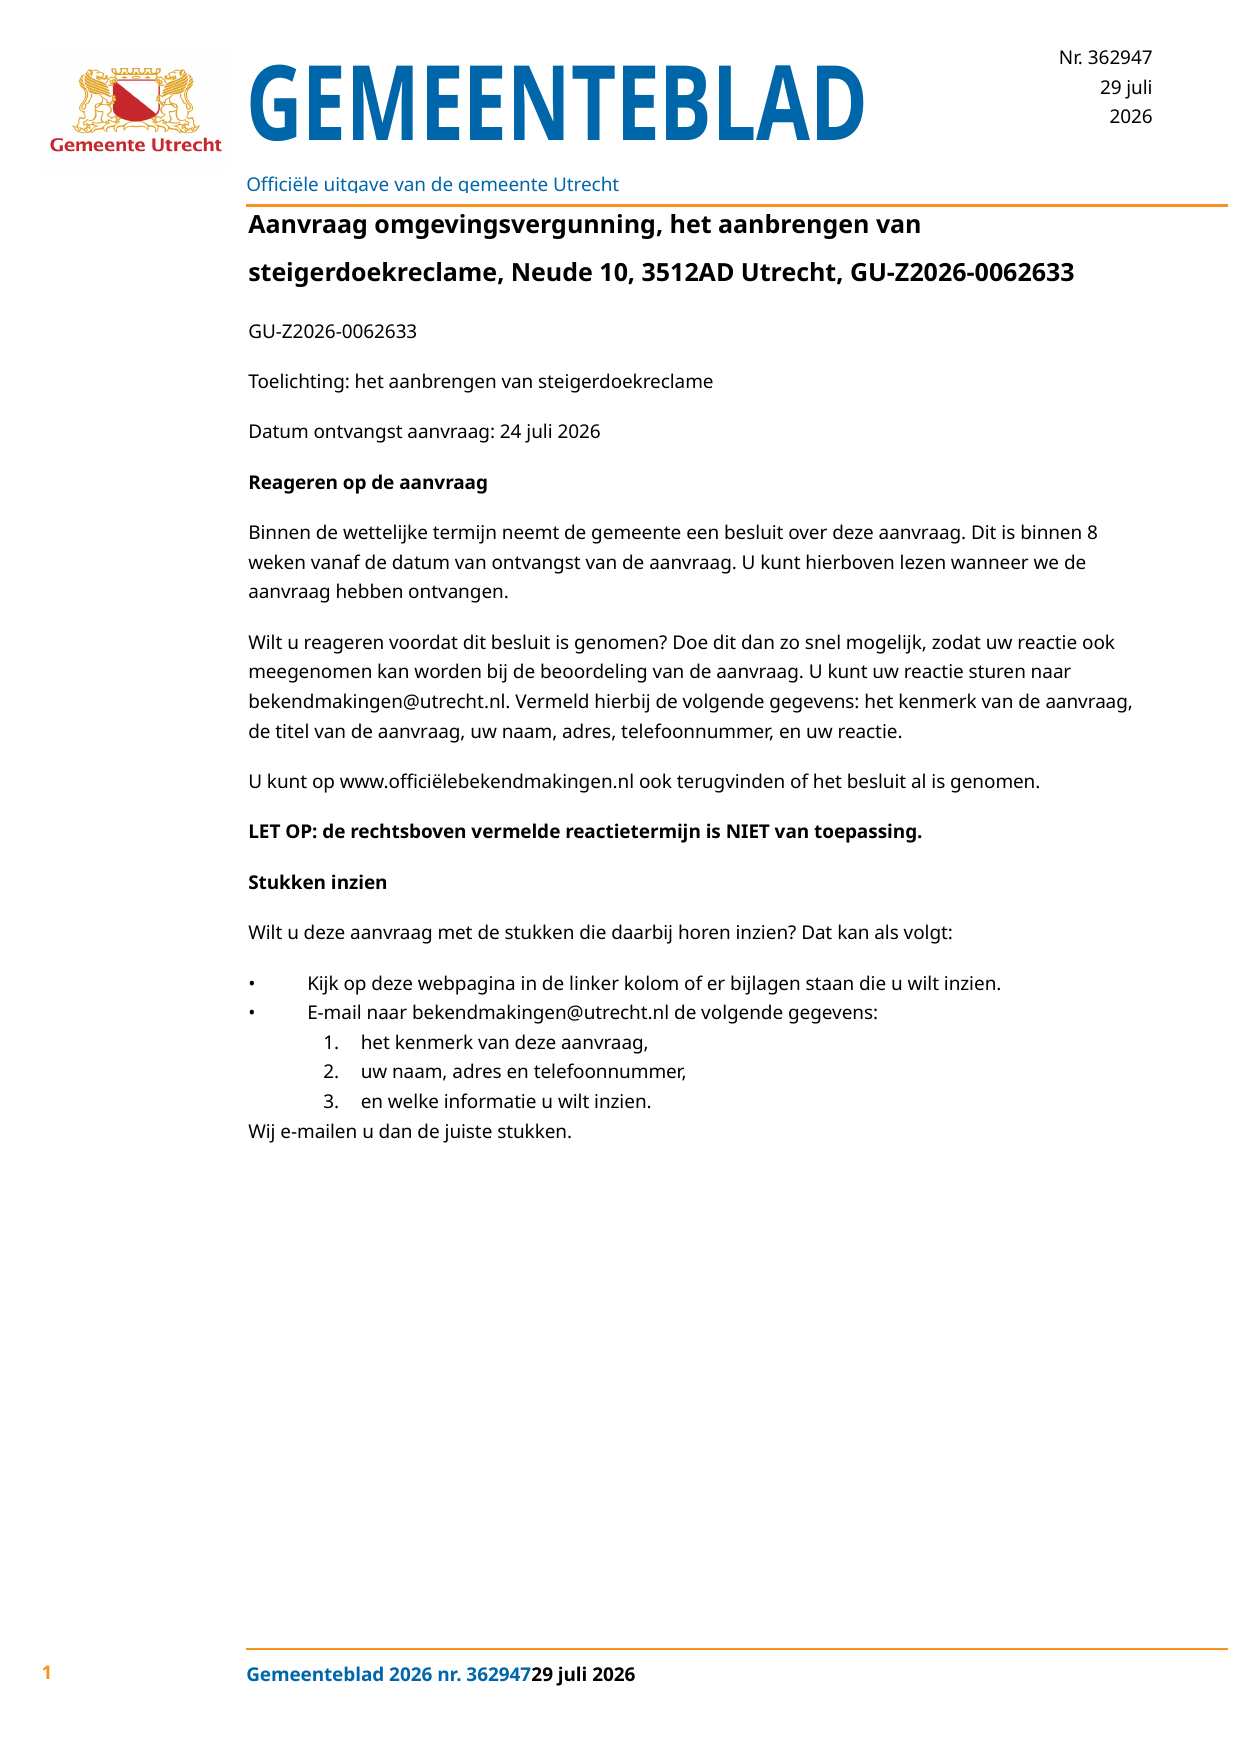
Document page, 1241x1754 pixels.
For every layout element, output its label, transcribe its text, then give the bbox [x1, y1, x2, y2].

list uw naam, adres en telefoonnummer, [323, 1059, 1152, 1084]
list en welke informatie u wilt inzien. [323, 1088, 1152, 1114]
text Aanvraag omgevingsvergunning, het aanbrengen van steigerdoekreclame, Neude 10, 3512AD Utrecht, GU-Z2026-0062633 [248, 207, 1152, 288]
text U kunt op www.officiëlebekendmakingen.nl ook terugvinden of het besluit al is genomen. [248, 768, 1152, 794]
text Binnen de wettelijke termijn neemt de gemeente een besluit over deze aanvraag. Dit is binnen 8 weken vanaf de datum van ontvangst van de aanvraag. U kunt hierboven lezen wanneer we de aanvraag hebben ontvangen. [248, 519, 1152, 604]
text Reageren op de aanvraag [248, 469, 1152, 495]
text LET OP: de rechtsboven vermelde reactietermijn is NIET van toepassing. [248, 819, 1152, 844]
picture [41, 47, 231, 172]
text Wij e-mailen u dan de juiste stukken. [248, 1118, 1152, 1144]
text GU-Z2026-0062633 [248, 318, 1152, 344]
text Datum ontvangst aanvraag: 24 juli 2026 [248, 419, 1152, 444]
list het kenmerk van deze aanvraag, [323, 1029, 1152, 1055]
text Stukken inzien [248, 869, 1152, 895]
text Wilt u deze aanvraag met de stukken die daarbij horen inzien? Dat kan als volgt: [248, 919, 1152, 945]
list Kijk op deze webpagina in de linker kolom of er bijlagen staan die u wilt inzien. [248, 970, 1152, 996]
list E-mail naar bekendmakingen@utrecht.nl de volgende gegevens: [248, 999, 1152, 1025]
text Wilt u reageren voordat dit besluit is genomen? Doe dit dan zo snel mogelijk, zodat uw reactie ook meegenomen kan worden bij de beoordeling van de aanvraag. U kunt uw reactie sturen naar bekendmakingen@utrecht.nl. Vermeld hierbij de volgende gegevens: het kenmerk van de aanvraag, de titel van de aanvraag, uw naam, adres, telefoonnummer, en uw reactie. [248, 629, 1152, 744]
text Toelichting: het aanbrengen van steigerdoekreclame [248, 368, 1152, 394]
